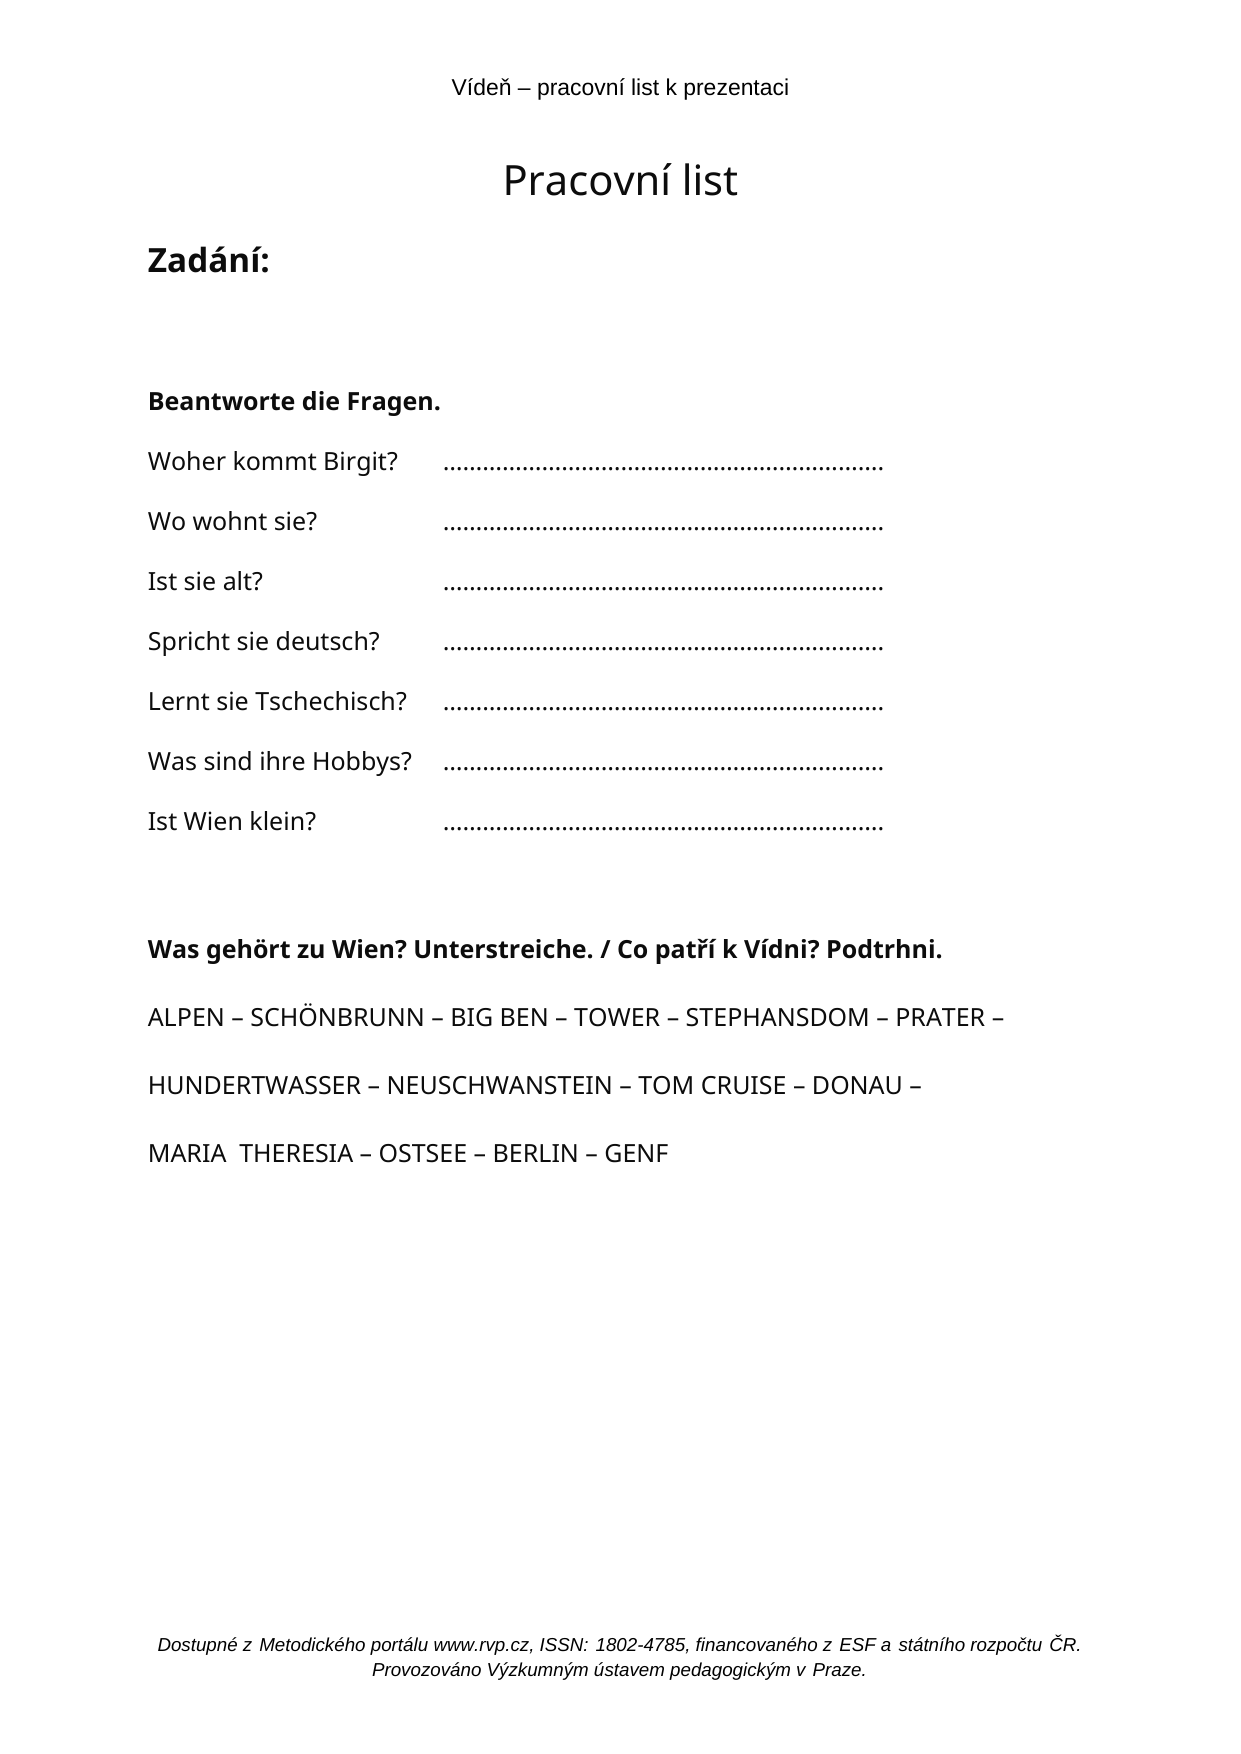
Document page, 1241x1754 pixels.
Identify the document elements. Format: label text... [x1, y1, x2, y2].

text Ist sie alt? …………………………………………………………. [148, 563, 1093, 597]
text Zadání: [148, 237, 1093, 283]
text Lernt sie Tschechisch? …………………………………………………………. [148, 683, 1093, 717]
text Woher kommt Birgit? …………………………………………………………. [148, 443, 1093, 477]
text ALPEN – SCHÖNBRUNN – BIG BEN – TOWER – STEPHANSDOM – PRATER – [148, 999, 1093, 1033]
text Ist Wien klein? …………………………………………………………. [148, 803, 1048, 837]
text Beantworte die Fragen. [148, 383, 1093, 417]
text HUNDERTWASSER – NEUSCHWANSTEIN – TOM CRUISE – DONAU – [148, 1068, 1093, 1102]
text Wo wohnt sie? …………………………………………………………. [148, 503, 1093, 537]
text Was gehört zu Wien? Unterstreiche. / Co patří k Vídni? Podtrhni. [148, 931, 1004, 965]
text MARIA THERESIA – OSTSEE – BERLIN – GENF [148, 1136, 1093, 1170]
text Spricht sie deutsch? …………………………………………………………. [148, 623, 1093, 657]
text Pracovní list [148, 151, 1093, 208]
text Was sind ihre Hobbys? …………………………………………………………. [148, 743, 1093, 777]
